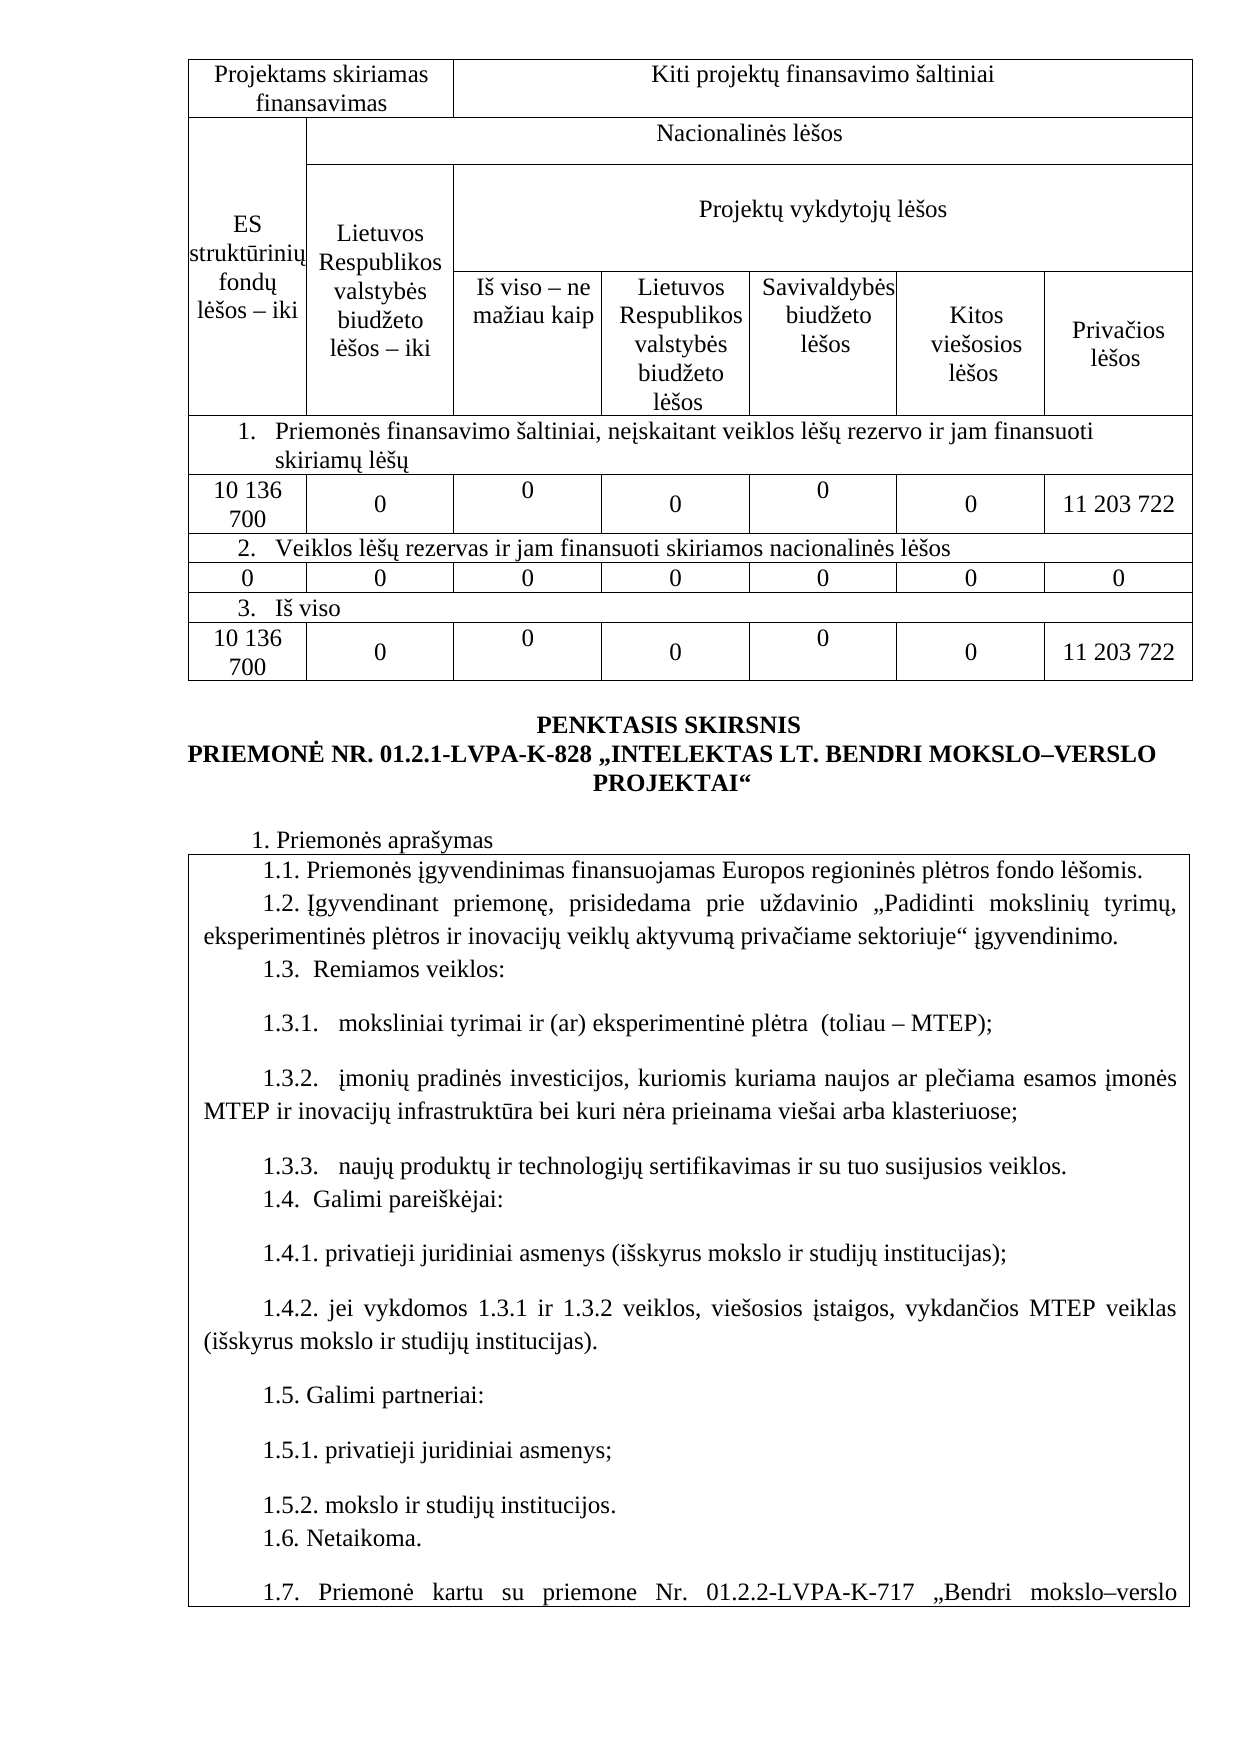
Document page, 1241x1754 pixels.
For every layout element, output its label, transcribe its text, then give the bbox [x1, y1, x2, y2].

table_cell Lietuvos Respublikos valstybės biudžeto lėšos [602, 272, 749, 415]
text PRIEMONĖ NR. 01.2.1-LVPA-K-828 „INTELEKTAS LT. BENDRI MOKSLO–VERSLO PROJEKTAI“ [177, 739, 1167, 796]
table_cell 2. Veiklos lėšų rezervas ir jam finansuoti skiriamos nacionalinės lėšos [189, 534, 1192, 562]
table_cell 10 136 700 [189, 475, 306, 532]
table_cell 1.3. Remiamos veiklos: 1.3.1. moksliniai tyrimai ir (ar) eksperimentinė plėtra (toliau – MTEP); 1.3.2. įmonių pradinės investicijos, kuriomis kuriama naujos ar plečiama esamos įmonės MTEP ir inovacijų infrastruktūra bei kuri nėra prieinama viešai arba klasteriuose; 1.3.3. naujų produktų ir technologijų sertifikavimas ir su tuo susijusios veiklos. [189, 954, 1189, 1184]
table_cell 0 [602, 623, 749, 680]
table_cell 0 [750, 563, 896, 592]
text 1. Priemonės aprašymas [244, 825, 1167, 854]
table_cell Nacionalinės lėšos [307, 118, 1192, 164]
table_cell 3. Iš viso [189, 593, 1192, 622]
table_cell 1.2. Įgyvendinant priemonę, prisidedama prie uždavinio „Padidinti mokslinių tyrimų, eksperimentinės plėtros ir inovacijų veiklų aktyvumą privačiame sektoriuje“ įgyvendinimo. [189, 888, 1189, 954]
table_cell 0 [750, 623, 896, 680]
table_cell Lietuvos Respublikos valstybės biudžeto lėšos – iki [307, 165, 453, 415]
text PENKTASIS SKIRSNIS [177, 710, 1167, 739]
table_cell 1.6. Netaikoma. 1.7. Priemonė kartu su priemone Nr. 01.2.2-LVPA-K-717 „Bendri mokslo–verslo [189, 1523, 1189, 1606]
table_cell 1. Priemonės finansavimo šaltiniai, neįskaitant veiklos lėšų rezervo ir jam finansuoti skiriamų lėšų [189, 416, 1192, 474]
table_cell 1.4. Galimi pareiškėjai: 1.4.1. privatieji juridiniai asmenys (išskyrus mokslo ir studijų institucijas); 1.4.2. jei vykdomos 1.3.1 ir 1.3.2 veiklos, viešosios įstaigos, vykdančios MTEP veiklas (išskyrus mokslo ir studijų institucijas). 1.5. Galimi partneriai: 1.5.1. privatieji juridiniai asmenys; 1.5.2. mokslo ir studijų institucijos. [189, 1184, 1189, 1523]
table_cell 0 [454, 623, 601, 680]
table_cell 0 [897, 563, 1044, 592]
table_header Projektams skiriamas finansavimas [189, 60, 453, 117]
table_cell 0 [454, 475, 601, 532]
table_header 1.1. Priemonės įgyvendinimas finansuojamas Europos regioninės plėtros fondo lėšomis. [189, 855, 1189, 888]
table_cell 0 [307, 475, 453, 532]
table_cell 0 [602, 475, 749, 532]
table_cell Kitos viešosios lėšos [897, 272, 1044, 415]
table_cell 0 [897, 623, 1044, 680]
table_cell Savivaldybės biudžeto lėšos [750, 272, 896, 415]
table_cell Projektų vykdytojų lėšos [454, 165, 1192, 271]
table_cell ES struktūrinių fondų lėšos – iki [189, 118, 306, 415]
table_cell 0 [307, 563, 453, 592]
table_cell 0 [1045, 563, 1192, 592]
table_cell 11 203 722 [1045, 475, 1192, 532]
table_cell 0 [454, 563, 601, 592]
table_cell 0 [750, 475, 896, 532]
table_cell 0 [602, 563, 749, 592]
table_header Kiti projektų finansavimo šaltiniai [454, 60, 1192, 117]
table_cell 10 136 700 [189, 623, 306, 680]
table_cell 0 [307, 623, 453, 680]
table_cell Privačios lėšos [1045, 272, 1192, 415]
table_cell 0 [189, 563, 306, 592]
table_cell 11 203 722 [1045, 623, 1192, 680]
table_cell 0 [897, 475, 1044, 532]
table_cell Iš viso – ne mažiau kaip [454, 272, 601, 415]
